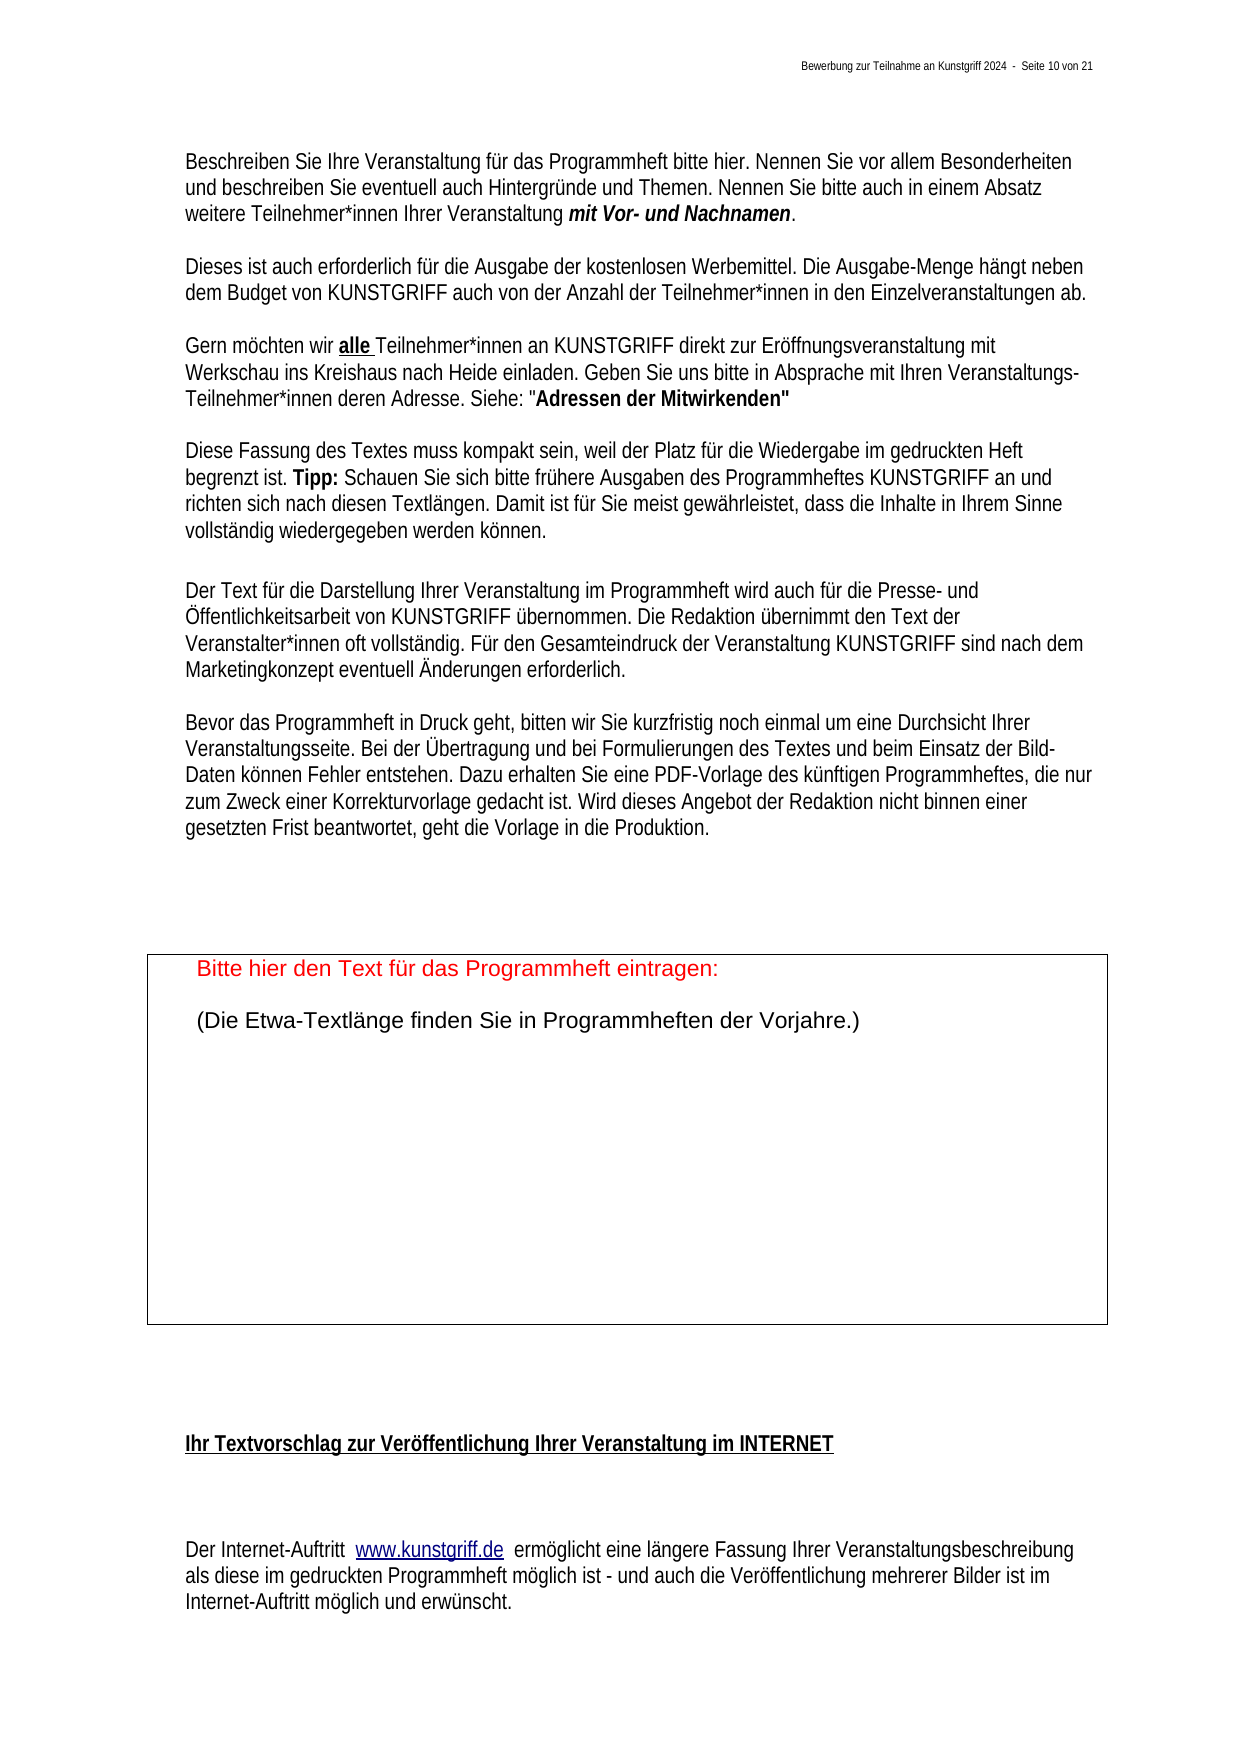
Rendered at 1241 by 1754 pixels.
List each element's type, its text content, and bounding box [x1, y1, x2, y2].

text Der Internet-Auftritt www.kunstgriff.de ermöglicht eine längere Fassung Ihrer Veranstaltungsbeschreibung als diese im gedruckten Programmheft möglich ist - und auch die Veröffentlichung mehrerer Bilder ist im Internet-Auftritt möglich und erwünscht. [185, 1536, 1093, 1614]
table_header Bitte hier den Text für das Programmheft eintragen: (Die Etwa-Textlänge finden Sie in Programmheften der Vorjahre.) [148, 955, 1107, 1324]
text Ihr Textvorschlag zur Veröffentlichung Ihrer Veranstaltung im INTERNET [185, 1430, 1093, 1456]
text Diese Fassung des Textes muss kompakt sein, weil der Platz für die Wiedergabe im gedruckten Heft begrenzt ist. Tipp: Schauen Sie sich bitte frühere Ausgaben des Programmheftes KUNSTGRIFF an und richten sich nach diesen Textlängen. Damit ist für Sie meist gewährleistet, dass die Inhalte in Ihrem Sinne vollständig wiedergegeben werden können. [185, 437, 1093, 577]
text Dieses ist auch erforderlich für die Ausgabe der kostenlosen Werbemittel. Die Ausgabe-Menge hängt neben dem Budget von KUNSTGRIFF auch von der Anzahl der Teilnehmer*innen in den Einzelveranstaltungen ab. [185, 253, 1093, 306]
text Gern möchten wir alle Teilnehmer*innen an KUNSTGRIFF direkt zur Eröffnungsveranstaltung mit Werkschau ins Kreishaus nach Heide einladen. Geben Sie uns bitte in Absprache mit Ihren Veranstaltungs-Teilnehmer*innen deren Adresse. Siehe: "Adressen der Mitwirkenden" [185, 332, 1093, 411]
text Der Text für die Darstellung Ihrer Veranstaltung im Programmheft wird auch für die Presse- und Öffentlichkeitsarbeit von KUNSTGRIFF übernommen. Die Redaktion übernimmt den Text der Veranstalter*innen oft vollständig. Für den Gesamteindruck der Veranstaltung KUNSTGRIFF sind nach dem Marketingkonzept eventuell Änderungen erforderlich. [185, 577, 1093, 682]
text Beschreiben Sie Ihre Veranstaltung für das Programmheft bitte hier. Nennen Sie vor allem Besonderheiten und beschreiben Sie eventuell auch Hintergründe und Themen. Nennen Sie bitte auch in einem Absatz weitere Teilnehmer*innen Ihrer Veranstaltung mit Vor- und Nachnamen. [185, 148, 1093, 227]
text Bevor das Programmheft in Druck geht, bitten wir Sie kurzfristig noch einmal um eine Durchsicht Ihrer Veranstaltungsseite. Bei der Übertragung und bei Formulierungen des Textes und beim Einsatz der Bild-Daten können Fehler entstehen. Dazu erhalten Sie eine PDF-Vorlage des künftigen Programmheftes, die nur zum Zweck einer Korrekturvorlage gedacht ist. Wird dieses Angebot der Redaktion nicht binnen einer gesetzten Frist beantwortet, geht die Vorlage in die Produktion. [185, 709, 1093, 874]
